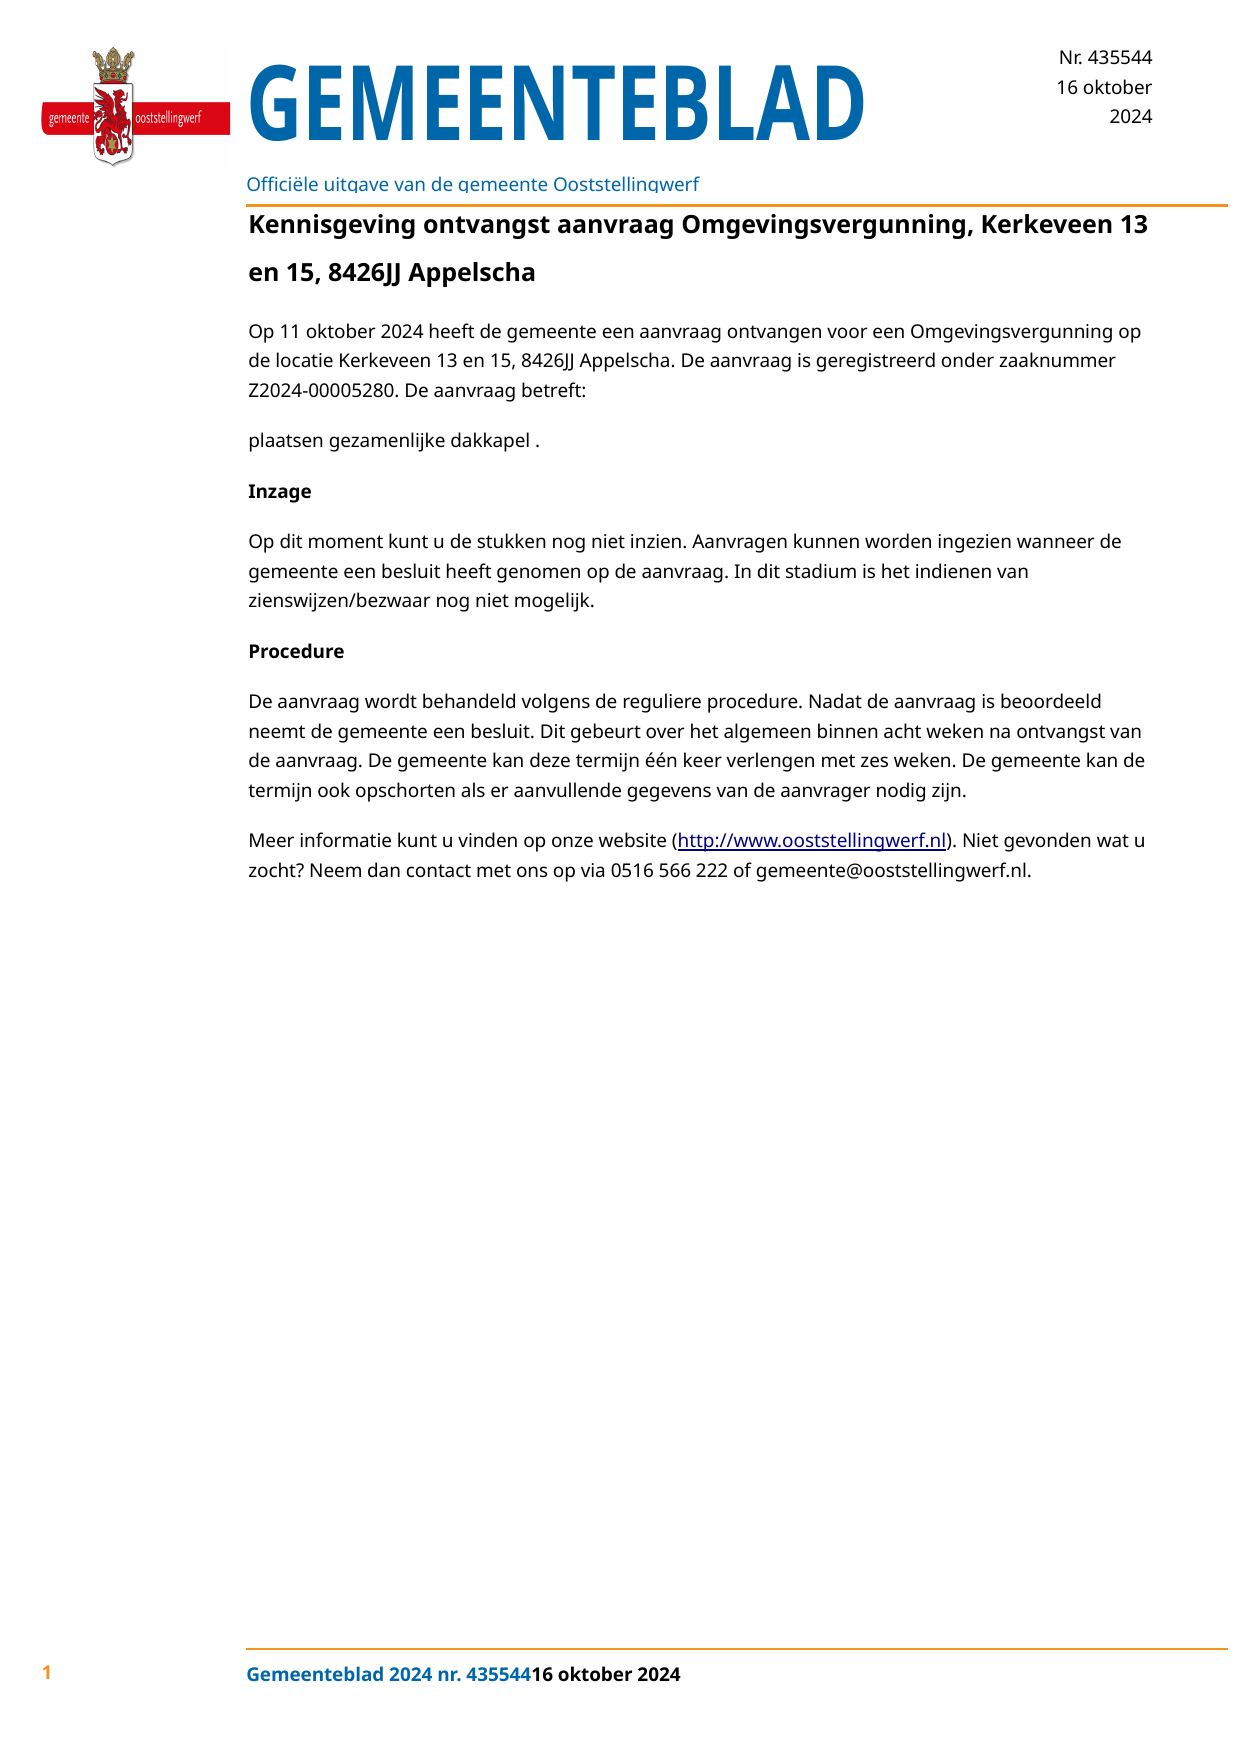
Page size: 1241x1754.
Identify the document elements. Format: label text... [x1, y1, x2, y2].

text Op dit moment kunt u de stukken nog niet inzien. Aanvragen kunnen worden ingezien wanneer de gemeente een besluit heeft genomen op de aanvraag. In dit stadium is het indienen van zienswijzen/bezwaar nog niet mogelijk. [248, 528, 1152, 613]
text Procedure [248, 638, 1152, 664]
text Op 11 oktober 2024 heeft de gemeente een aanvraag ontvangen voor een Omgevingsvergunning op de locatie Kerkeveen 13 en 15, 8426JJ Appelscha. De aanvraag is geregistreerd onder zaaknummer Z2024-00005280. De aanvraag betreft: [248, 318, 1152, 403]
text Meer informatie kunt u vinden op onze website (http://www.ooststellingwerf.nl). Niet gevonden wat u zocht? Neem dan contact met ons op via 0516 566 222 of gemeente@ooststellingwerf.nl. [248, 827, 1152, 883]
text Kennisgeving ontvangst aanvraag Omgevingsvergunning, Kerkeveen 13 en 15, 8426JJ Appelscha [248, 207, 1152, 288]
picture [41, 47, 231, 172]
text plaatsen gezamenlijke dakkapel . [248, 427, 1152, 453]
text Inzage [248, 478, 1152, 504]
text De aanvraag wordt behandeld volgens de reguliere procedure. Nadat de aanvraag is beoordeeld neemt de gemeente een besluit. Dit gebeurt over het algemeen binnen acht weken na ontvangst van de aanvraag. De gemeente kan deze termijn één keer verlengen met zes weken. De gemeente kan de termijn ook opschorten als er aanvullende gegevens van de aanvrager nodig zijn. [248, 688, 1152, 803]
